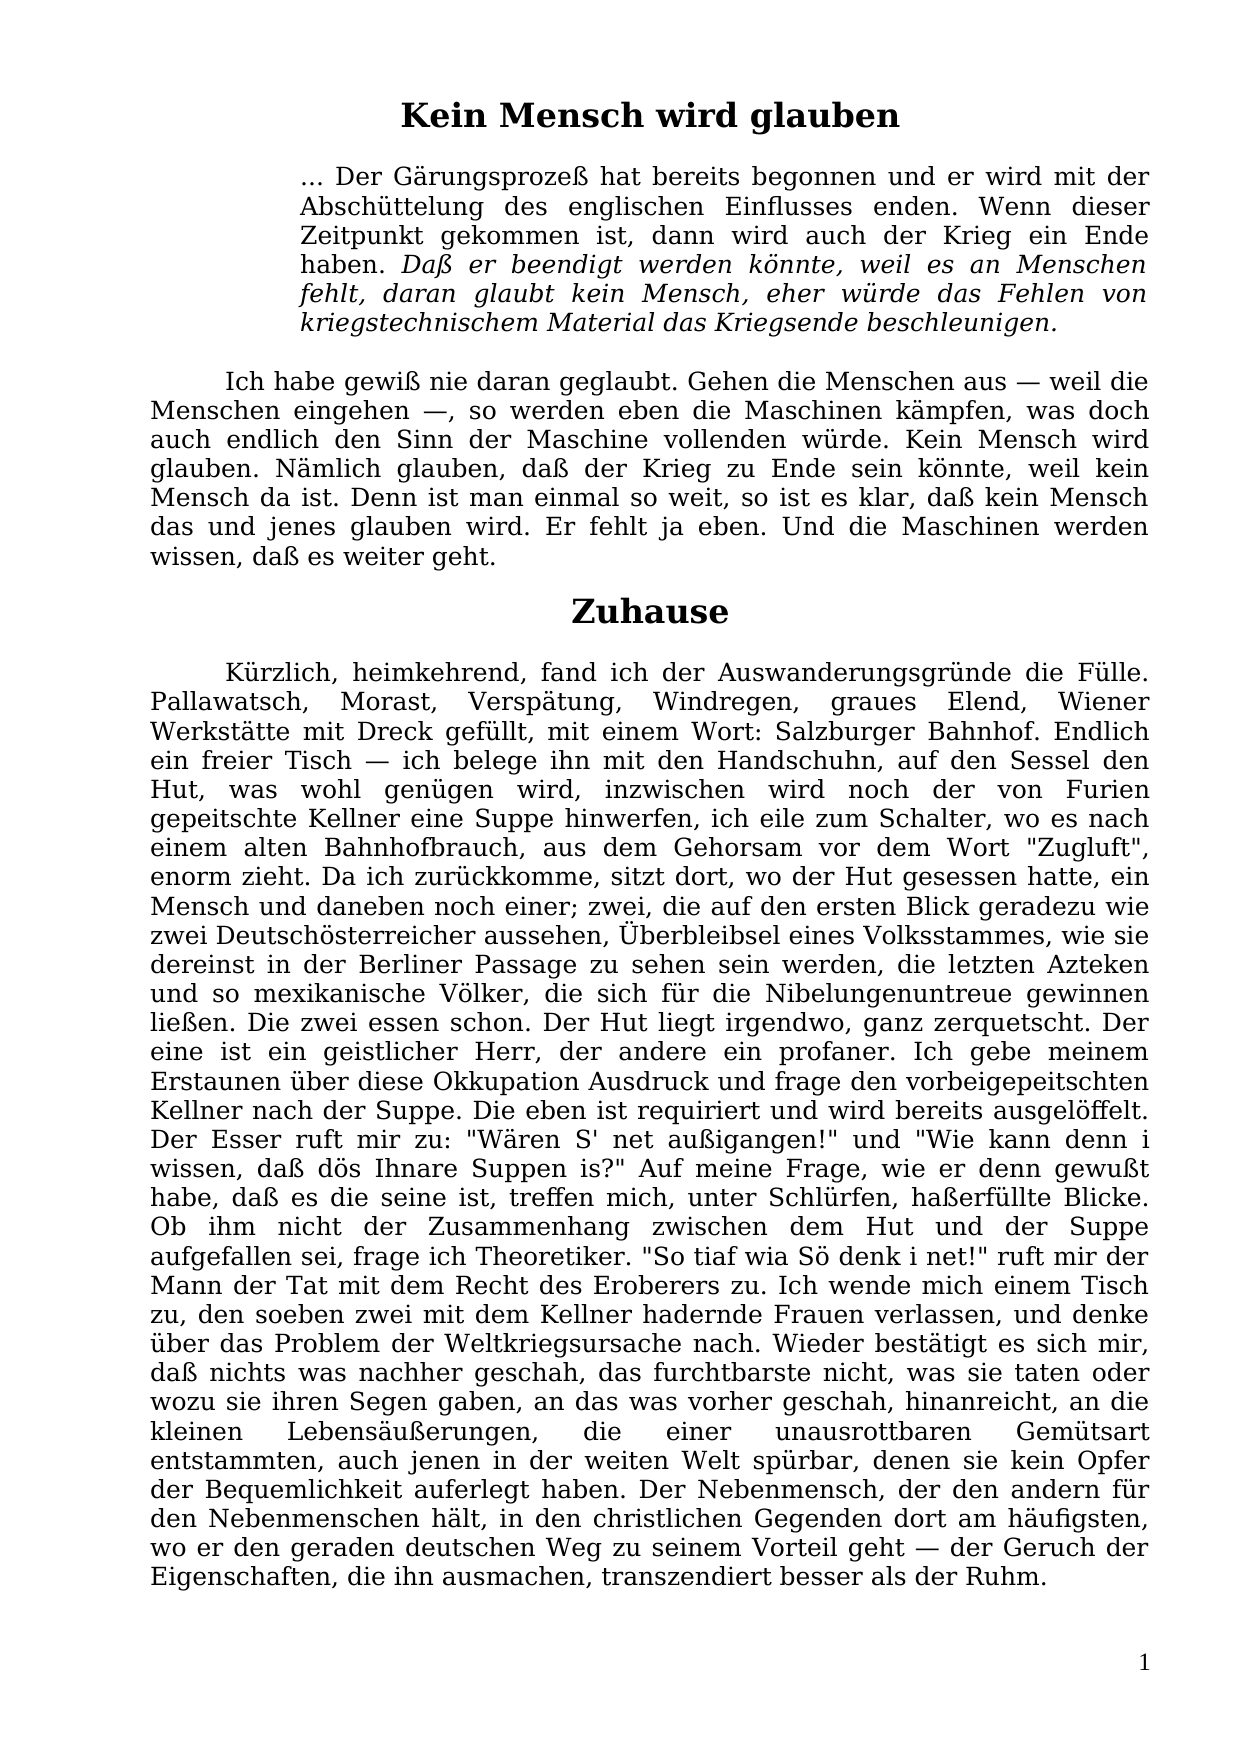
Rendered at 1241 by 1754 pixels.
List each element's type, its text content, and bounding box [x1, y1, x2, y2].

text Zuhause [150, 571, 1151, 631]
text Kein Mensch wird glauben [150, 75, 1151, 135]
text Kürzlich, heimkehrend, fand ich der Auswanderungsgründe die Fülle. Pallawatsch, Morast, Verspätung, Windregen, graues Elend, Wiener Werkstätte mit Dreck gefüllt, mit einem Wort: Salzburger Bahnhof. Endlich ein freier Tisch — ich belege ihn mit den Handschuhn, auf den Sessel den Hut, was wohl genügen wird, inzwischen wird noch der von Furien gepeitschte Kellner eine Suppe hinwerfen, ich eile zum Schalter, wo es nach einem alten Bahnhofbrauch, aus dem Gehorsam vor dem Wort "Zugluft", enorm zieht. Da ich zurückkomme, sitzt dort, wo der Hut gesessen hatte, ein Mensch und daneben noch einer; zwei, die auf den ersten Blick geradezu wie zwei Deutschösterreicher aussehen, Überbleibsel eines Volksstammes, wie sie dereinst in der Berliner Passage zu sehen sein werden, die letzten Azteken und so mexikanische Völker, die sich für die Nibelungenuntreue gewinnen ließen. Die zwei essen schon. Der Hut liegt irgendwo, ganz zerquetscht. Der eine ist ein geistlicher Herr, der andere ein profaner. Ich gebe meinem Erstaunen über diese Okkupation Ausdruck und frage den vorbeigepeitschten Kellner nach der Suppe. Die eben ist requiriert und wird bereits ausgelöffelt. Der Esser ruft mir zu: "Wären S' net außigangen!" und "Wie kann denn i wissen, daß dös Ihnare Suppen is?" Auf meine Frage, wie er denn gewußt habe, daß es die seine ist, treffen mich, unter Schlürfen, haßerfüllte Blicke. Ob ihm nicht der Zusammenhang zwischen dem Hut und der Suppe aufgefallen sei, frage ich Theoretiker. "So tiaf wia Sö denk i net!" ruft mir der Mann der Tat mit dem Recht des Eroberers zu. Ich wende mich einem Tisch zu, den soeben zwei mit dem Kellner hadernde Frauen verlassen, und denke über das Problem der Weltkriegsursache nach. Wieder bestätigt es sich mir, daß nichts was nachher geschah, das furchtbarste nicht, was sie taten oder wozu sie ihren Segen gaben, an das was vorher geschah, hinanreicht, an die kleinen Lebensäußerungen, die einer unausrottbaren Gemütsart entstammten, auch jenen in der weiten Welt spürbar, denen sie kein Opfer der Bequemlichkeit auferlegt haben. Der Nebenmensch, der den andern für den Nebenmenschen hält, in den christlichen Gegenden dort am häufigsten, wo er den geraden deutschen Weg zu seinem Vorteil geht — der Geruch der Eigenschaften, die ihn ausmachen, transzendiert besser als der Ruhm. [150, 631, 1151, 1592]
text Ich habe gewiß nie daran geglaubt. Gehen die Menschen aus — weil die Menschen eingehen —, so werden eben die Maschinen kämpfen, was doch auch endlich den Sinn der Maschine vollenden würde. Kein Mensch wird glauben. Nämlich glauben, daß der Krieg zu Ende sein könnte, weil kein Mensch da ist. Denn ist man einmal so weit, so ist es klar, daß kein Mensch das und jenes glauben wird. Er fehlt ja eben. Und die Maschinen werden wissen, daß es weiter geht. [150, 367, 1151, 571]
text ... Der Gärungsprozeß hat bereits begonnen und er wird mit der Abschüttelung des englischen Einflusses enden. Wenn dieser Zeitpunkt gekommen ist, dann wird auch der Krieg ein Ende haben. Daß er beendigt werden könnte, weil es an Menschen fehlt, daran glaubt kein Mensch, eher würde das Fehlen von kriegstechnischem Material das Kriegsende beschleunigen. [300, 135, 1151, 337]
